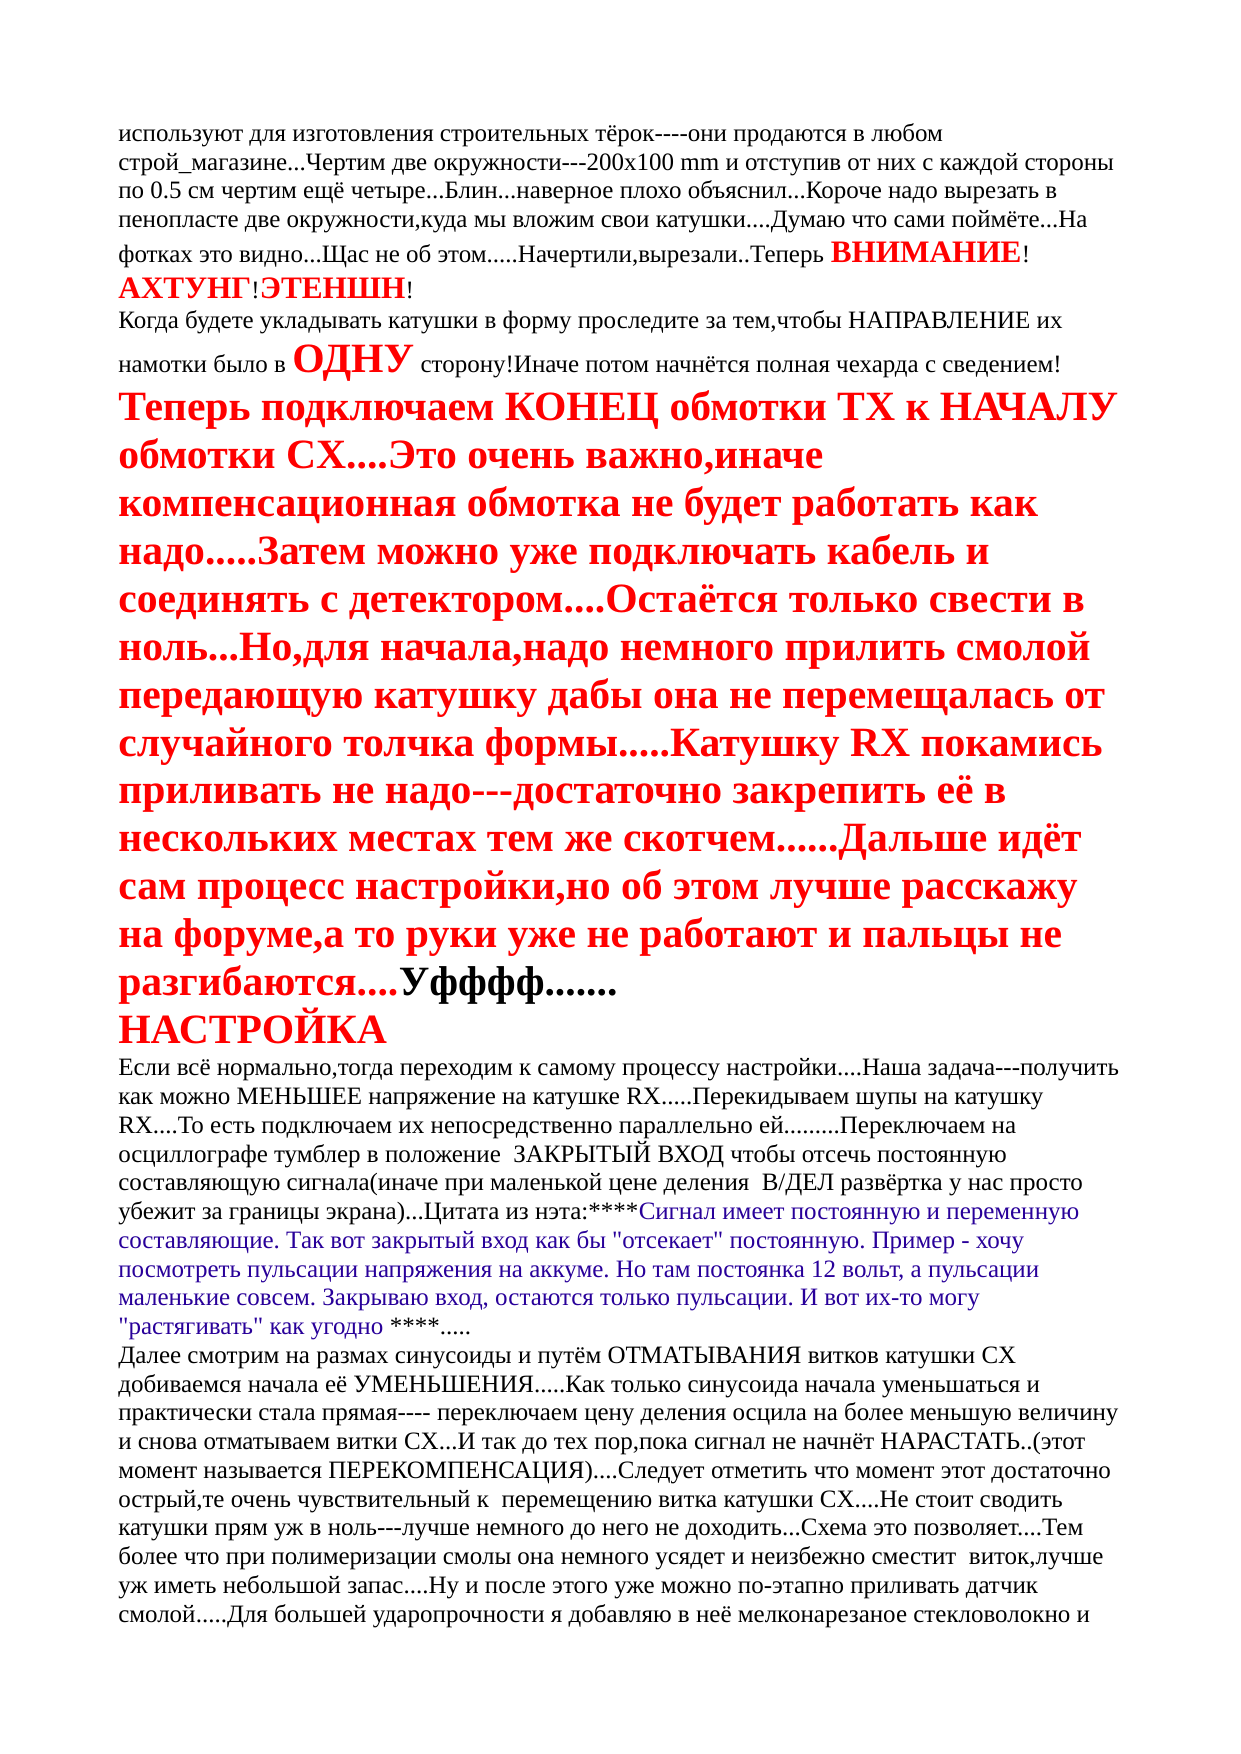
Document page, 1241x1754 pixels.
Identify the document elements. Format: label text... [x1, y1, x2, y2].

text Когда будете укладывать катушки в форму проследите за тем,чтобы НАПРАВЛЕНИЕ их намотки было в ОДНУ сторону!Иначе потом начнётся полная чехарда с сведением! [118, 305, 1122, 382]
text Если всё нормально,тогда переходим к самому процессу настройки....Наша задача---получить как можно МЕНЬШЕЕ напряжение на катушке RX.....Перекидываем шупы на катушку RX....То есть подключаем их непосредственно параллельно ей.........Переключаем на осциллографе тумблер в положение ЗАКРЫТЫЙ ВХОД чтобы отсечь постоянную составляющую сигнала(иначе при маленькой цене деления B/ДЕЛ развёртка у нас просто убежит за границы экрана)...Цитата из нэта:****Сигнал имеет постоянную и переменную составляющие. Так вот закрытый вход как бы "отсекает" постоянную. Пример - хочу посмотреть пульсации напряжения на аккуме. Но там постоянка 12 вольт, а пульсации маленькие совсем. Закрываю вход, остаются только пульсации. И вот их-то могу "растягивать" как угодно ****..... [118, 1052, 1122, 1340]
text НАСТРОЙКА [118, 1004, 1122, 1052]
text Теперь подключаем КОНЕЦ обмотки TX к НАЧАЛУ обмотки CX....Это очень важно,иначе компенсационная обмотка не будет работать как надо.....Затем можно уже подключать кабель и соединять с детектором....Остаётся только свести в ноль...Но,для начала,надо немного прилить смолой передающую катушку дабы она не перемещалась от случайного толчка формы.....Катушку RX покамись приливать не надо---достаточно закрепить её в нескольких местах тем же скотчем......Дальше идёт сам процесс настройки,но об этом лучше расскажу на форуме,а то руки уже не работают и пальцы не разгибаются....Уфффф....... [118, 382, 1122, 1004]
text Далее смотрим на размах синусоиды и путём ОТМАТЫВАНИЯ витков катушки CX добиваемся начала её УМЕНЬШЕНИЯ.....Как только синусоида начала уменьшаться и практически стала прямая---- переключаем цену деления осцила на более меньшую величину и снова отматываем витки CX...И так до тех пор,пока сигнал не начнёт НАРАСТАТЬ..(этот момент называется ПЕРЕКОМПЕНСАЦИЯ)....Следует отметить что момент этот достаточно острый,те очень чувствительный к перемещению витка катушки CX....Не стоит сводить катушки прям уж в ноль---лучше немного до него не доходить...Схема это позволяет....Тем более что при полимеризации смолы она немного усядет и неизбежно сместит виток,лучше уж иметь небольшой запас....Ну и после этого уже можно по-этапно приливать датчик смолой.....Для большей ударопрочности я добавляю в неё мелконарезаное стекловолокно и [118, 1340, 1122, 1627]
text используют для изготовления строительных тёрок----они продаются в любом строй_магазине...Чертим две окружности---200x100 mm и отступив от них с каждой стороны по 0.5 см чертим ещё четыре...Блин...наверное плохо объяснил...Короче надо вырезать в пенопласте две окружности,куда мы вложим свои катушки....Думаю что сами поймёте...На фотках это видно...Щас не об этом.....Начертили,вырезали..Теперь ВНИМАНИЕ!АХТУНГ!ЭТЕНШН! [118, 118, 1122, 305]
